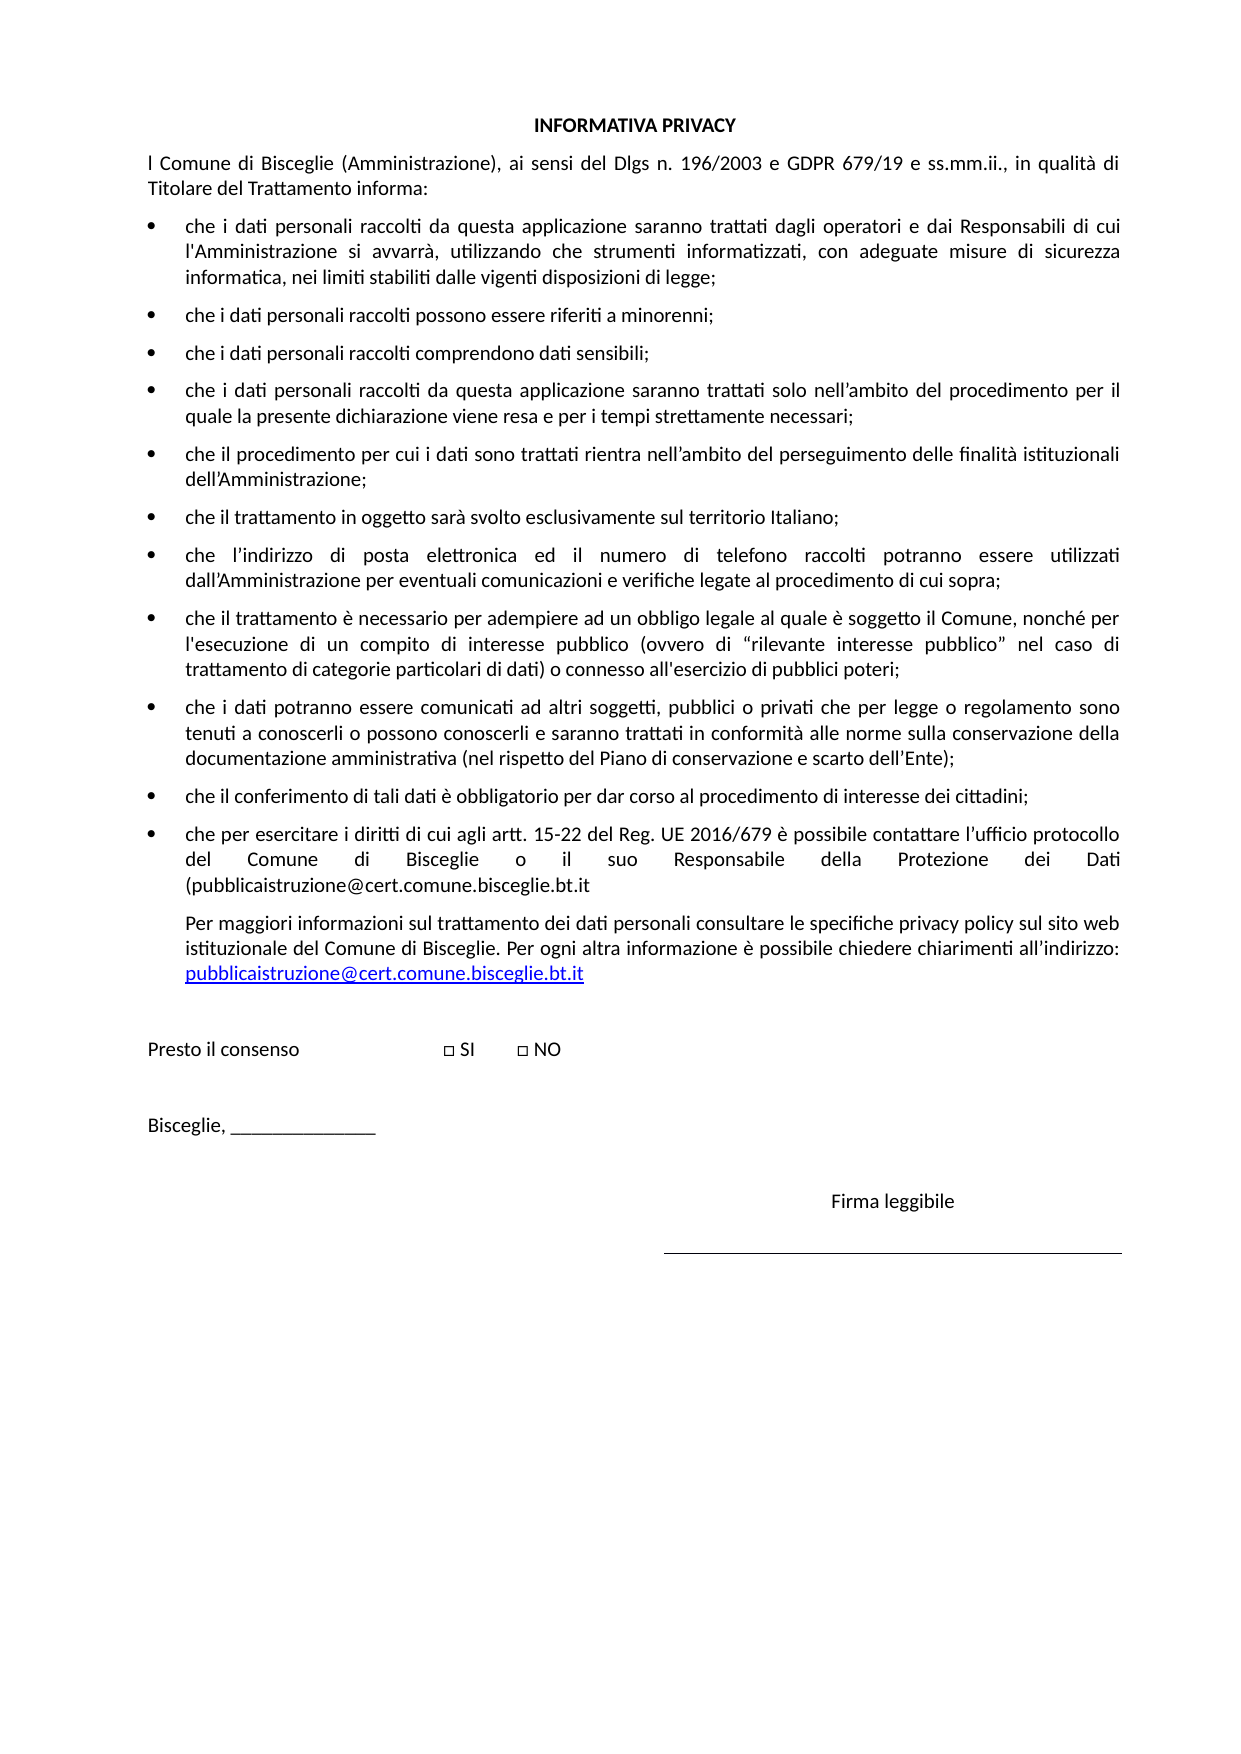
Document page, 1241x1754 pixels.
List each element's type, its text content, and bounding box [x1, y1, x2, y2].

list che il conferimento di tali dati è obbligatorio per dar corso al procedimento di interesse dei cittadini; [148, 783, 1122, 808]
list che il trattamento è necessario per adempiere ad un obbligo legale al quale è soggetto il Comune, nonché per l'esecuzione di un compito di interesse pubblico (ovvero di “rilevante interesse pubblico” nel caso di trattamento di categorie particolari di dati) o connesso all'esercizio di pubblici poteri; [148, 606, 1122, 682]
text Presto il consenso □ SI □ NO [148, 1036, 1122, 1062]
list che i dati personali raccolti comprendono dati sensibili; [148, 340, 1122, 365]
text l Comune di Bisceglie (Amministrazione), ai sensi del Dlgs n. 196/2003 e GDPR 679/19 e ss.mm.ii., in qualità di Titolare del Trattamento informa: [148, 150, 1122, 201]
list che per esercitare i diritti di cui agli artt. 15-22 del Reg. UE 2016/679 è possibile contattare l’ufficio protocollo del Comune di Bisceglie o il suo Responsabile della Protezione dei Dati (pubblicaistruzione@cert.comune.bisceglie.bt.it [148, 821, 1122, 897]
list che i dati personali raccolti possono essere riferiti a minorenni; [148, 302, 1122, 327]
text Bisceglie, ______________ [148, 1112, 1122, 1138]
list che i dati potranno essere comunicati ad altri soggetti, pubblici o privati che per legge o regolamento sono tenuti a conoscerli o possono conoscerli e saranno trattati in conformità alle norme sulla conservazione della documentazione amministrativa (nel rispetto del Piano di conservazione e scarto dell’Ente); [148, 694, 1122, 771]
list che i dati personali raccolti da questa applicazione saranno trattati solo nell’ambito del procedimento per il quale la presente dichiarazione viene resa e per i tempi strettamente necessari; [148, 378, 1122, 428]
text Per maggiori informazioni sul trattamento dei dati personali consultare le specifiche privacy policy sul sito web istituzionale del Comune di Bisceglie. Per ogni altra informazione è possibile chiedere chiarimenti all’indirizzo: pubblicaistruzione@cert.comune.bisceglie.bt.it [185, 910, 1122, 986]
list che il procedimento per cui i dati sono trattati rientra nell’ambito del perseguimento delle finalità istituzionali dell’Amministrazione; [148, 441, 1122, 492]
list che i dati personali raccolti da questa applicazione saranno trattati dagli operatori e dai Responsabili di cui l'Amministrazione si avvarrà, utilizzando che strumenti informatizzati, con adeguate misure di sicurezza informatica, nei limiti stabiliti dalle vigenti disposizioni di legge; [148, 213, 1122, 289]
list che l’indirizzo di posta elettronica ed il numero di telefono raccolti potranno essere utilizzati dall’Amministrazione per eventuali comunicazioni e verifiche legate al procedimento di cui sopra; [148, 542, 1122, 593]
list che il trattamento in oggetto sarà svolto esclusivamente sul territorio Italiano; [148, 504, 1122, 530]
text INFORMATIVA PRIVACY [148, 112, 1122, 137]
text Firma leggibile [664, 1188, 1122, 1213]
